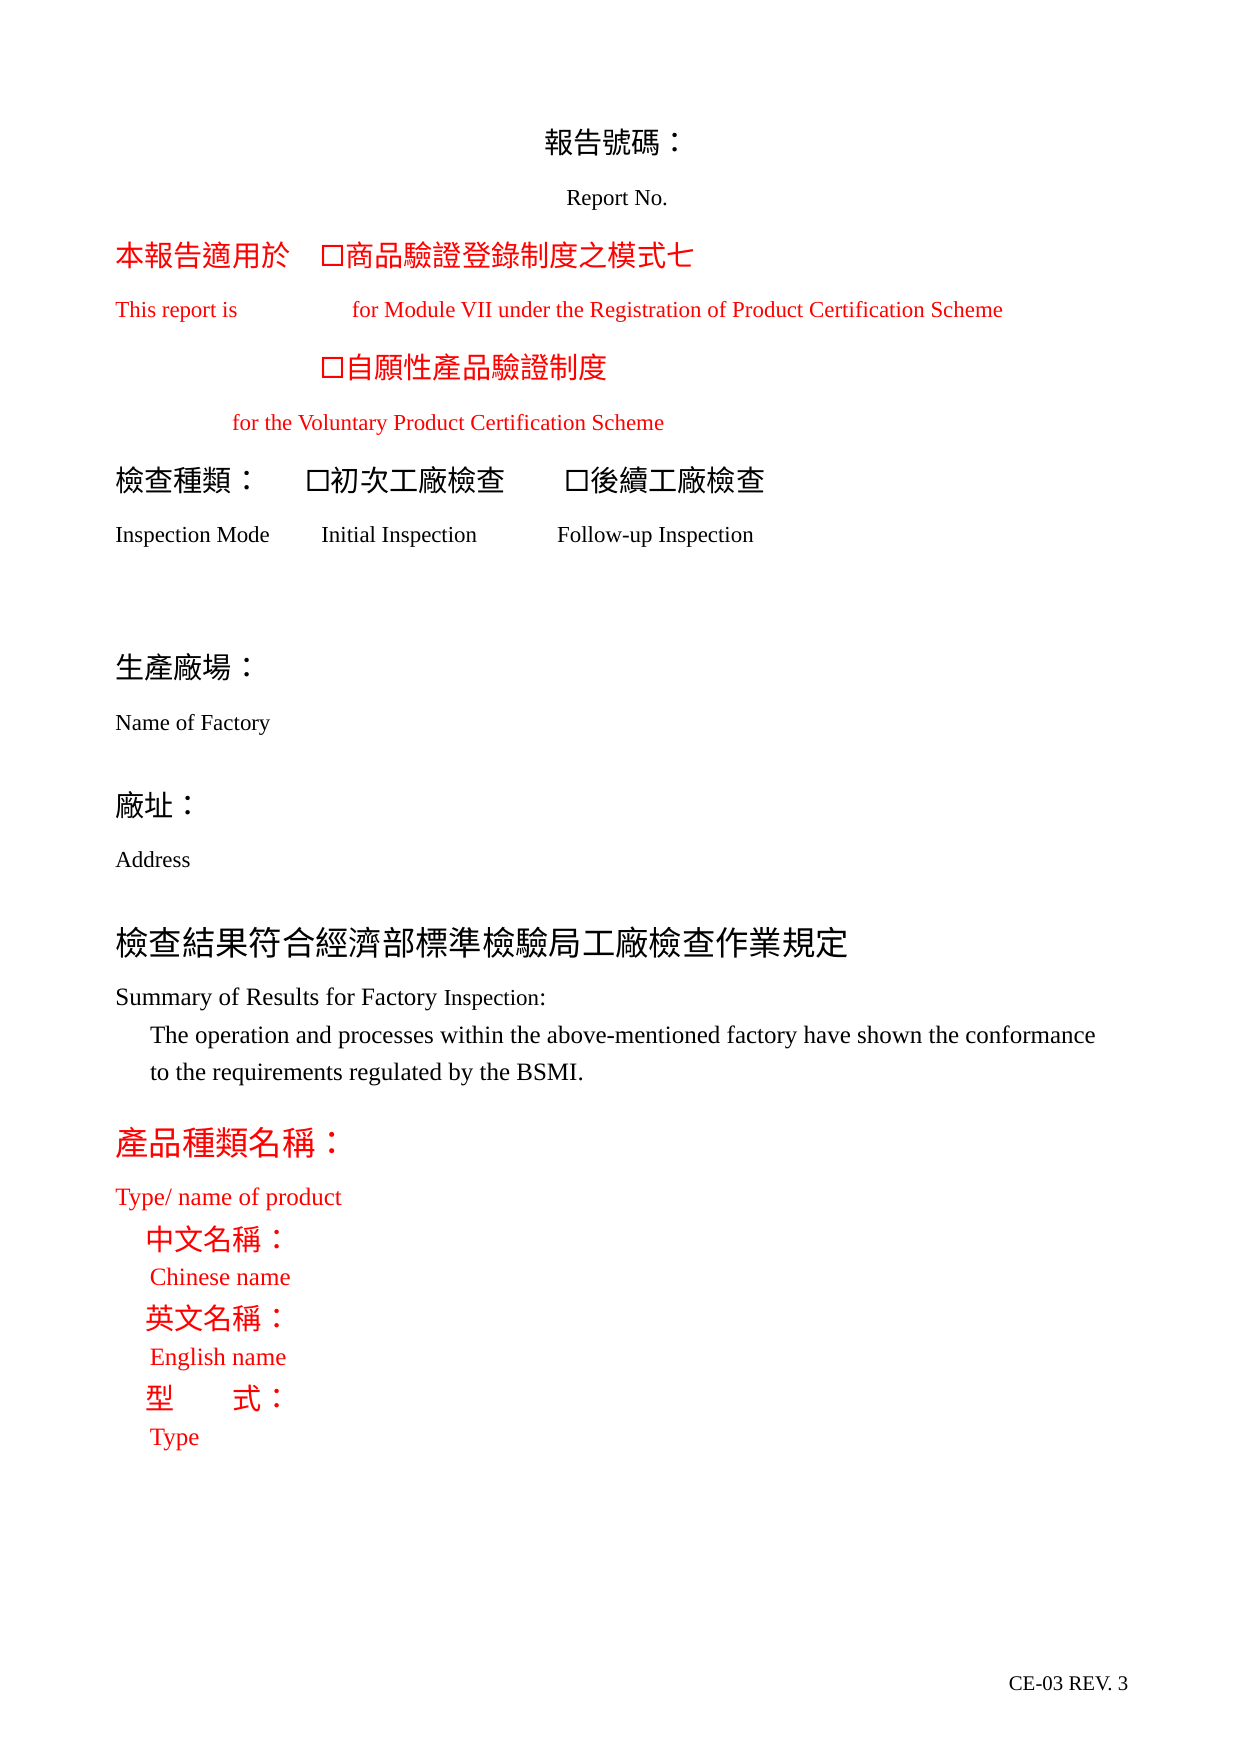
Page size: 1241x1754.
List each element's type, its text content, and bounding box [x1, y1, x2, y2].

table_cell 報告號碼： Report No. 本報告適用於 商品驗證登錄制度之模式七 This report is for Module VII under the Registration of Product Certification Scheme 自願性產品驗證制度 for the Voluntary Product Certification Scheme 檢查種類： 初次工廠檢查 後續工廠檢查 Inspection Mode Initial Inspection Follow-up Inspection 生產廠場： Name of Factory 廠址： Address 檢查結果符合經濟部標準檢驗局工廠檢查作業規定 Summary of Results for Factory Inspection: The operation and processes within the above-mentioned factory have shown the conformance to the requirements regulated by the BSMI. 產品種類名稱： Type/ name of product 中文名稱： Chinese name 英文名稱： English name 型 式： Type [112, 104, 1122, 1456]
